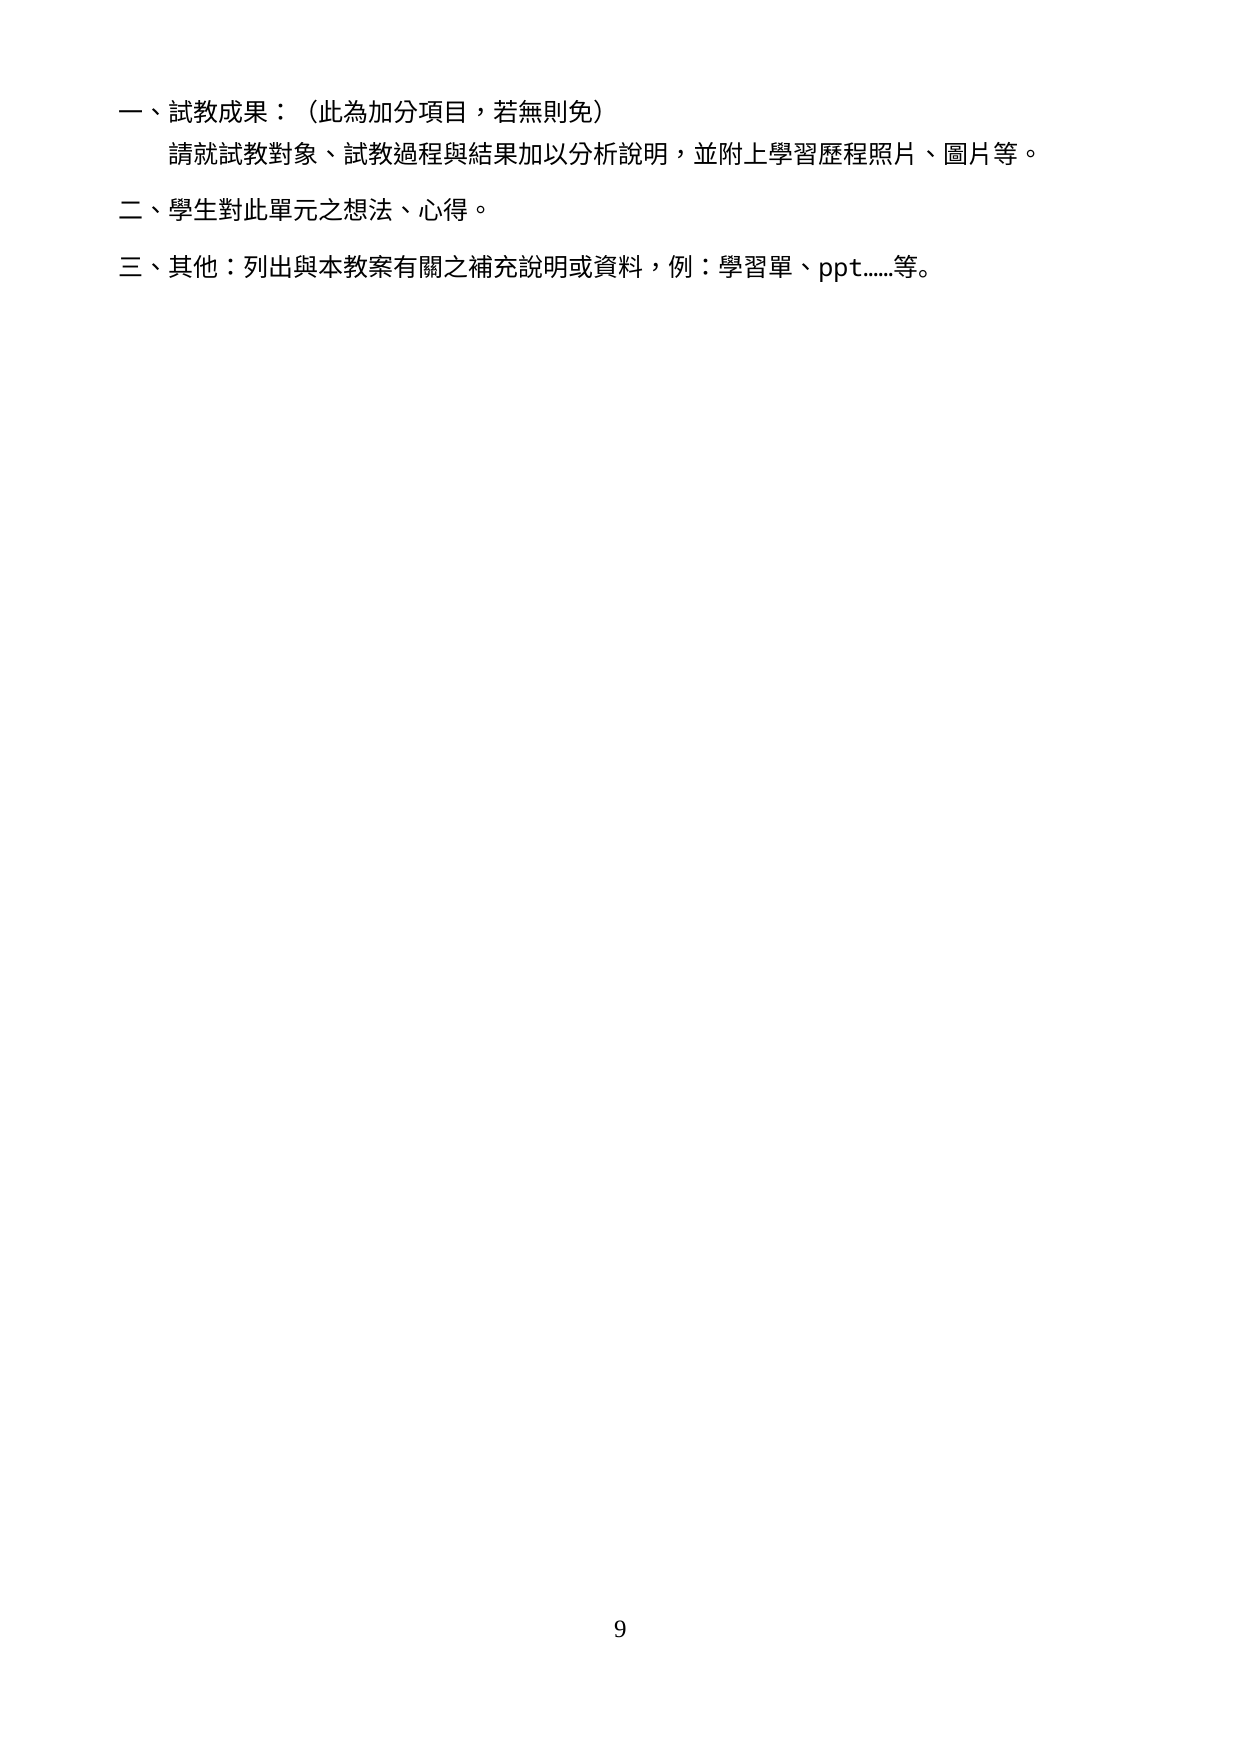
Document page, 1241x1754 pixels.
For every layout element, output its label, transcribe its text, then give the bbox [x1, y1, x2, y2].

text 請就試教對象、試教過程與結果加以分析說明，並附上學習歷程照片、圖片等。 [168, 130, 1122, 172]
text 三、其他：列出與本教案有關之補充說明或資料，例：學習單、ppt……等。 [118, 243, 1122, 284]
text 一、試教成果：（此為加分項目，若無則免） [118, 88, 1122, 130]
text 二、學生對此單元之想法、心得。 [118, 186, 1122, 228]
